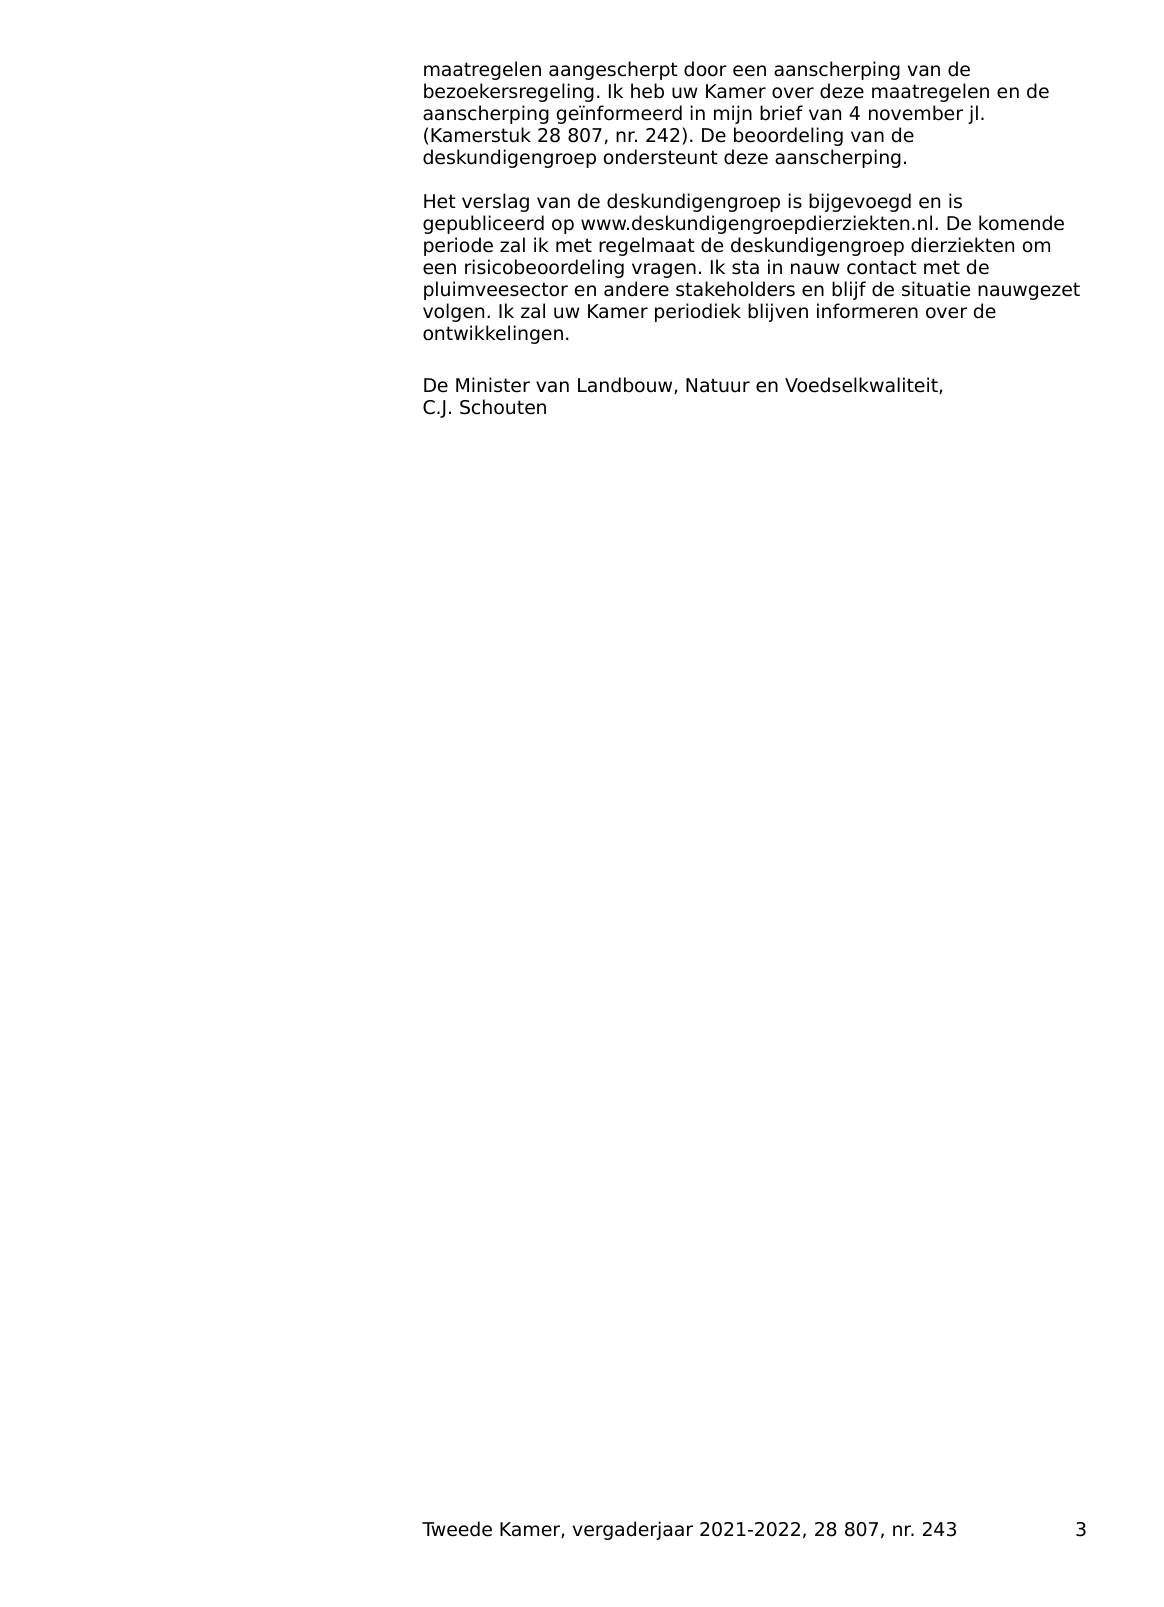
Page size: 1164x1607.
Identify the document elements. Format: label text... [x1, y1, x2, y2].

text De Minister van Landbouw, Natuur en Voedselkwaliteit, C.J. Schouten [422, 375, 1087, 419]
text maatregelen aangescherpt door een aanscherping van de bezoekersregeling. Ik heb uw Kamer over deze maatregelen en de aanscherping geïnformeerd in mijn brief van 4 november jl. (Kamerstuk 28 807, nr. 242). De beoordeling van de deskundigengroep ondersteunt deze aanscherping. [422, 59, 1087, 169]
text Het verslag van de deskundigengroep is bijgevoegd en is gepubliceerd op www.deskundigengroepdierziekten.nl. De komende periode zal ik met regelmaat de deskundigengroep dierziekten om een risicobeoordeling vragen. Ik sta in nauw contact met de pluimveesector en andere stakeholders en blijf de situatie nauwgezet volgen. Ik zal uw Kamer periodiek blijven informeren over de ontwikkelingen. [422, 191, 1087, 345]
